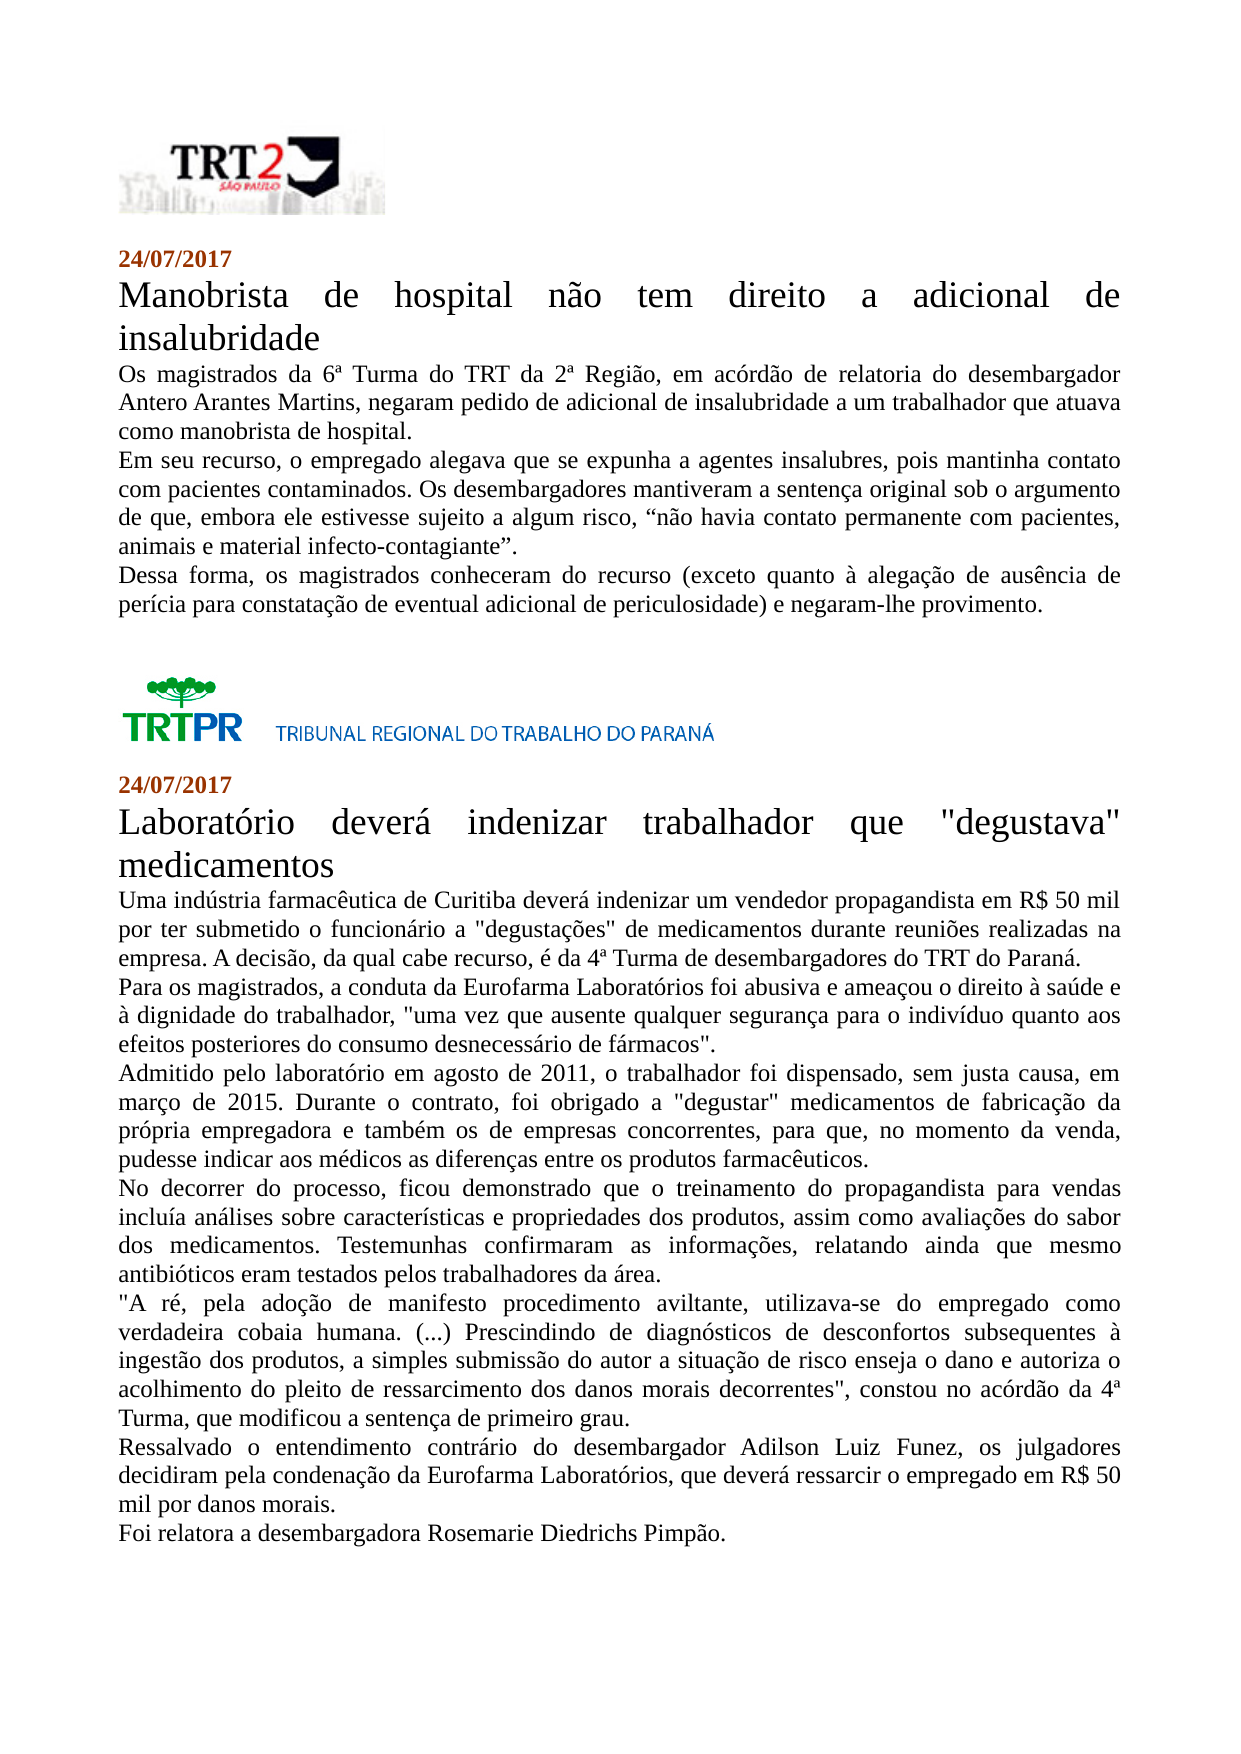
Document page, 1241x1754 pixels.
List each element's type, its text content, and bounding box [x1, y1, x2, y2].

text 24/07/2017 [118, 244, 1122, 272]
text Dessa forma, os magistrados conheceram do recurso (exceto quanto à alegação de ausência de perícia para constatação de eventual adicional de periculosidade) e negaram-lhe provimento. [118, 560, 1122, 617]
text Para os magistrados, a conduta da Eurofarma Laboratórios foi abusiva e ameaçou o direito à saúde e à dignidade do trabalhador, "uma vez que ausente qualquer segurança para o indivíduo quanto aos efeitos posteriores do consumo desnecessário de fármacos". [118, 972, 1122, 1058]
text Os magistrados da 6ª Turma do TRT da 2ª Região, em acórdão de relatoria do desembargador Antero Arantes Martins, negaram pedido de adicional de insalubridade a um trabalhador que atuava como manobrista de hospital. [118, 359, 1122, 445]
text Admitido pelo laboratório em agosto de 2011, o trabalhador foi dispensado, sem justa causa, em março de 2015. Durante o contrato, foi obrigado a "degustar" medicamentos de fabricação da própria empregadora e também os de empresas concorrentes, para que, no momento da venda, pudesse indicar aos médicos as diferenças entre os produtos farmacêuticos. [118, 1058, 1122, 1173]
picture [118, 118, 386, 215]
text 24/07/2017 [118, 770, 1122, 799]
picture [118, 675, 718, 742]
text No decorrer do processo, ficou demonstrado que o treinamento do propagandista para vendas incluía análises sobre características e propriedades dos produtos, assim como avaliações do sabor dos medicamentos. Testemunhas confirmaram as informações, relatando ainda que mesmo antibióticos eram testados pelos trabalhadores da área. [118, 1173, 1122, 1288]
text Em seu recurso, o empregado alegava que se expunha a agentes insalubres, pois mantinha contato com pacientes contaminados. Os desembargadores mantiveram a sentença original sob o argumento de que, embora ele estivesse sujeito a algum risco, “não havia contato permanente com pacientes, animais e material infecto-contagiante”. [118, 445, 1122, 560]
text Uma indústria farmacêutica de Curitiba deverá indenizar um vendedor propagandista em R$ 50 mil por ter submetido o funcionário a "degustações" de medicamentos durante reuniões realizadas na empresa. A decisão, da qual cabe recurso, é da 4ª Turma de desembargadores do TRT do Paraná. [118, 885, 1122, 972]
text Ressalvado o entendimento contrário do desembargador Adilson Luiz Funez, os julgadores decidiram pela condenação da Eurofarma Laboratórios, que deverá ressarcir o empregado em R$ 50 mil por danos morais. [118, 1432, 1122, 1518]
text Laboratório deverá indenizar trabalhador que "degustava" medicamentos [118, 799, 1122, 885]
text Foi relatora a desembargadora Rosemarie Diedrichs Pimpão. [118, 1518, 1122, 1547]
text Manobrista de hospital não tem direito a adicional de insalubridade [118, 272, 1122, 359]
text "A ré, pela adoção de manifesto procedimento aviltante, utilizava-se do empregado como verdadeira cobaia humana. (...) Prescindindo de diagnósticos de desconfortos subsequentes à ingestão dos produtos, a simples submissão do autor a situação de risco enseja o dano e autoriza o acolhimento do pleito de ressarcimento dos danos morais decorrentes", constou no acórdão da 4ª Turma, que modificou a sentença de primeiro grau. [118, 1288, 1122, 1432]
